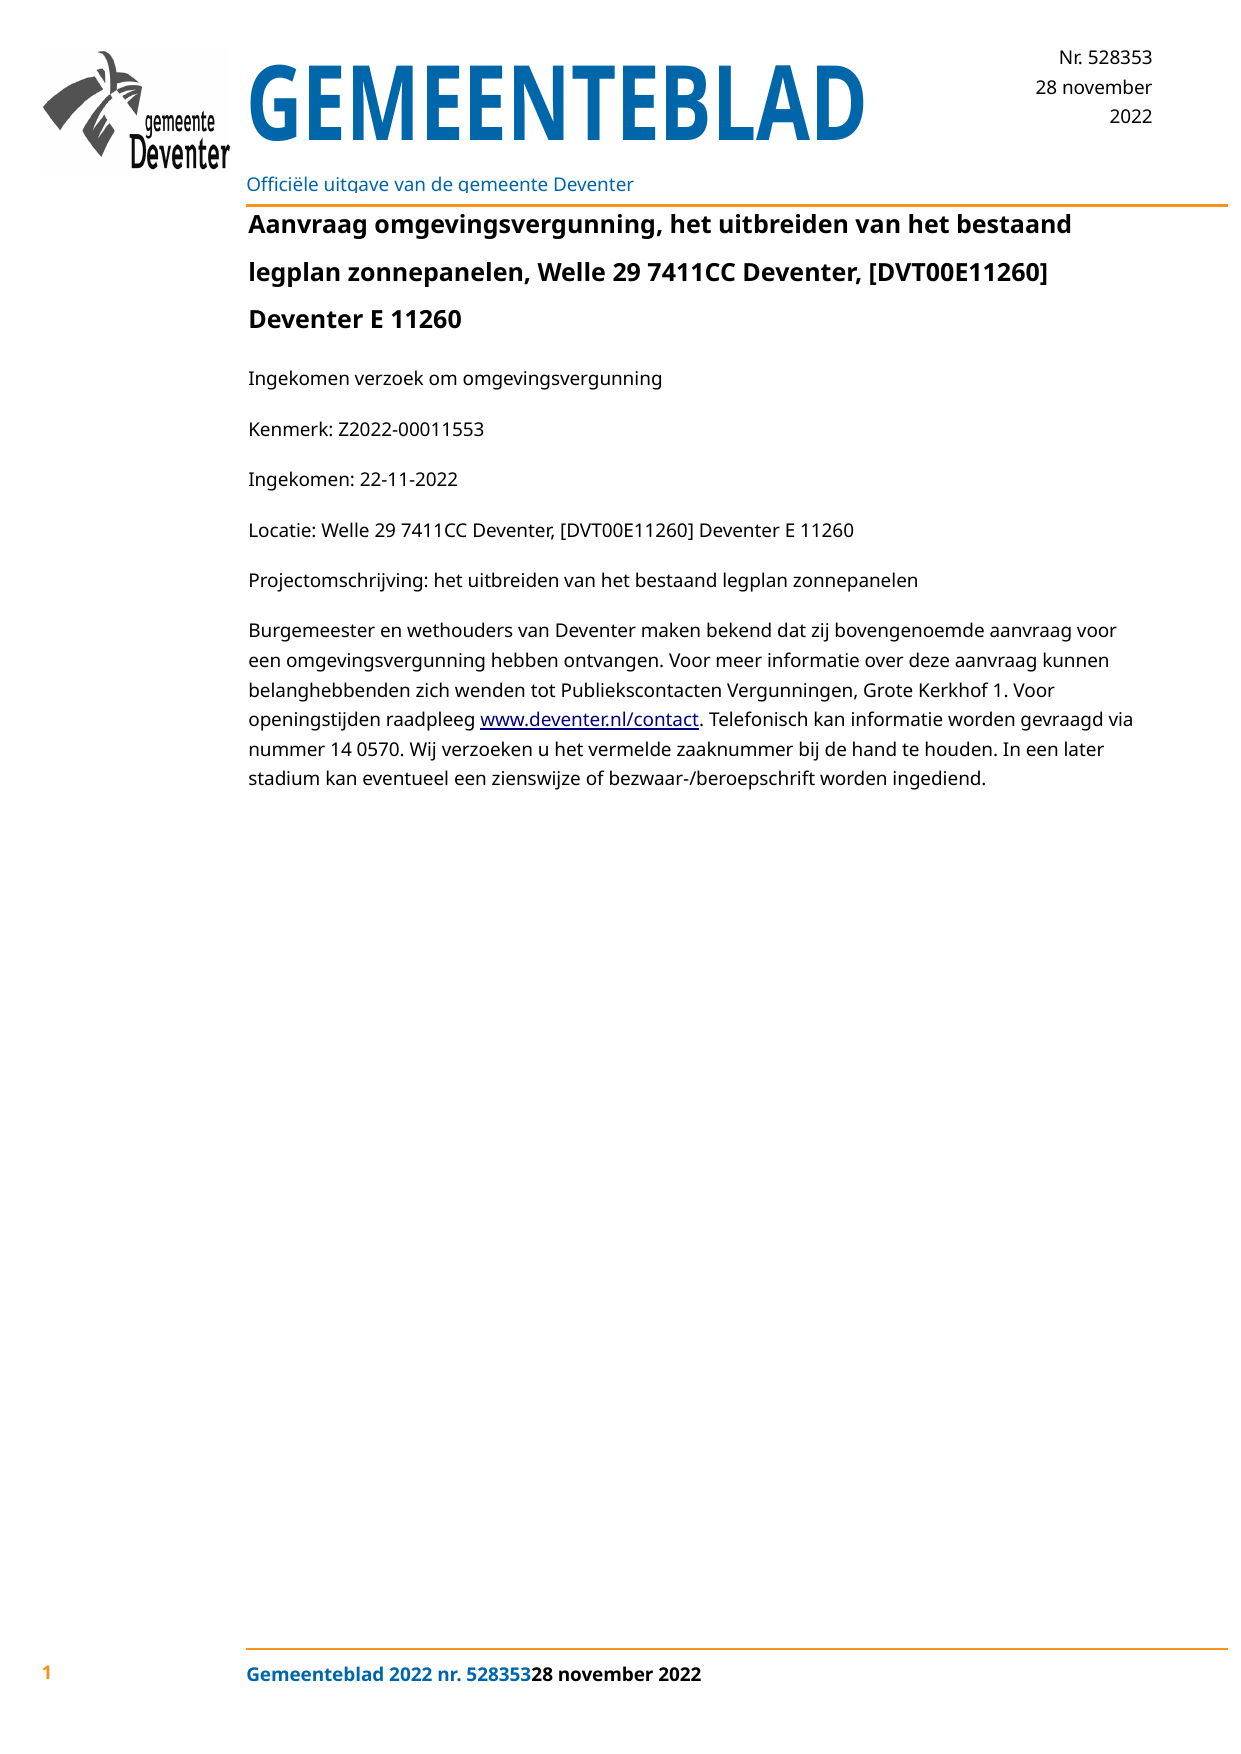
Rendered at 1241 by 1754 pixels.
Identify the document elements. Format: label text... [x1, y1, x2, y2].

text Projectomschrijving: het uitbreiden van het bestaand legplan zonnepanelen [248, 567, 1152, 593]
text Kenmerk: Z2022-00011553 [248, 416, 1152, 442]
text Aanvraag omgevingsvergunning, het uitbreiden van het bestaand legplan zonnepanelen, Welle 29 7411CC Deventer, [DVT00E11260] Deventer E 11260 [248, 207, 1152, 336]
text Burgemeester en wethouders van Deventer maken bekend dat zij bovengenoemde aanvraag voor een omgevingsvergunning hebben ontvangen. Voor meer informatie over deze aanvraag kunnen belanghebbenden zich wenden tot Publiekscontacten Vergunningen, Grote Kerkhof 1. Voor openingstijden raadpleeg www.deventer.nl/contact. Telefonisch kan informatie worden gevraagd via nummer 14 0570. Wij verzoeken u het vermelde zaaknummer bij de hand te houden. In een later stadium kan eventueel een zienswijze of bezwaar-/beroepschrift worden ingediend. [248, 618, 1152, 791]
text Ingekomen: 22-11-2022 [248, 466, 1152, 492]
text Ingekomen verzoek om omgevingsvergunning [248, 366, 1152, 391]
picture [41, 47, 231, 172]
text Locatie: Welle 29 7411CC Deventer, [DVT00E11260] Deventer E 11260 [248, 517, 1152, 542]
